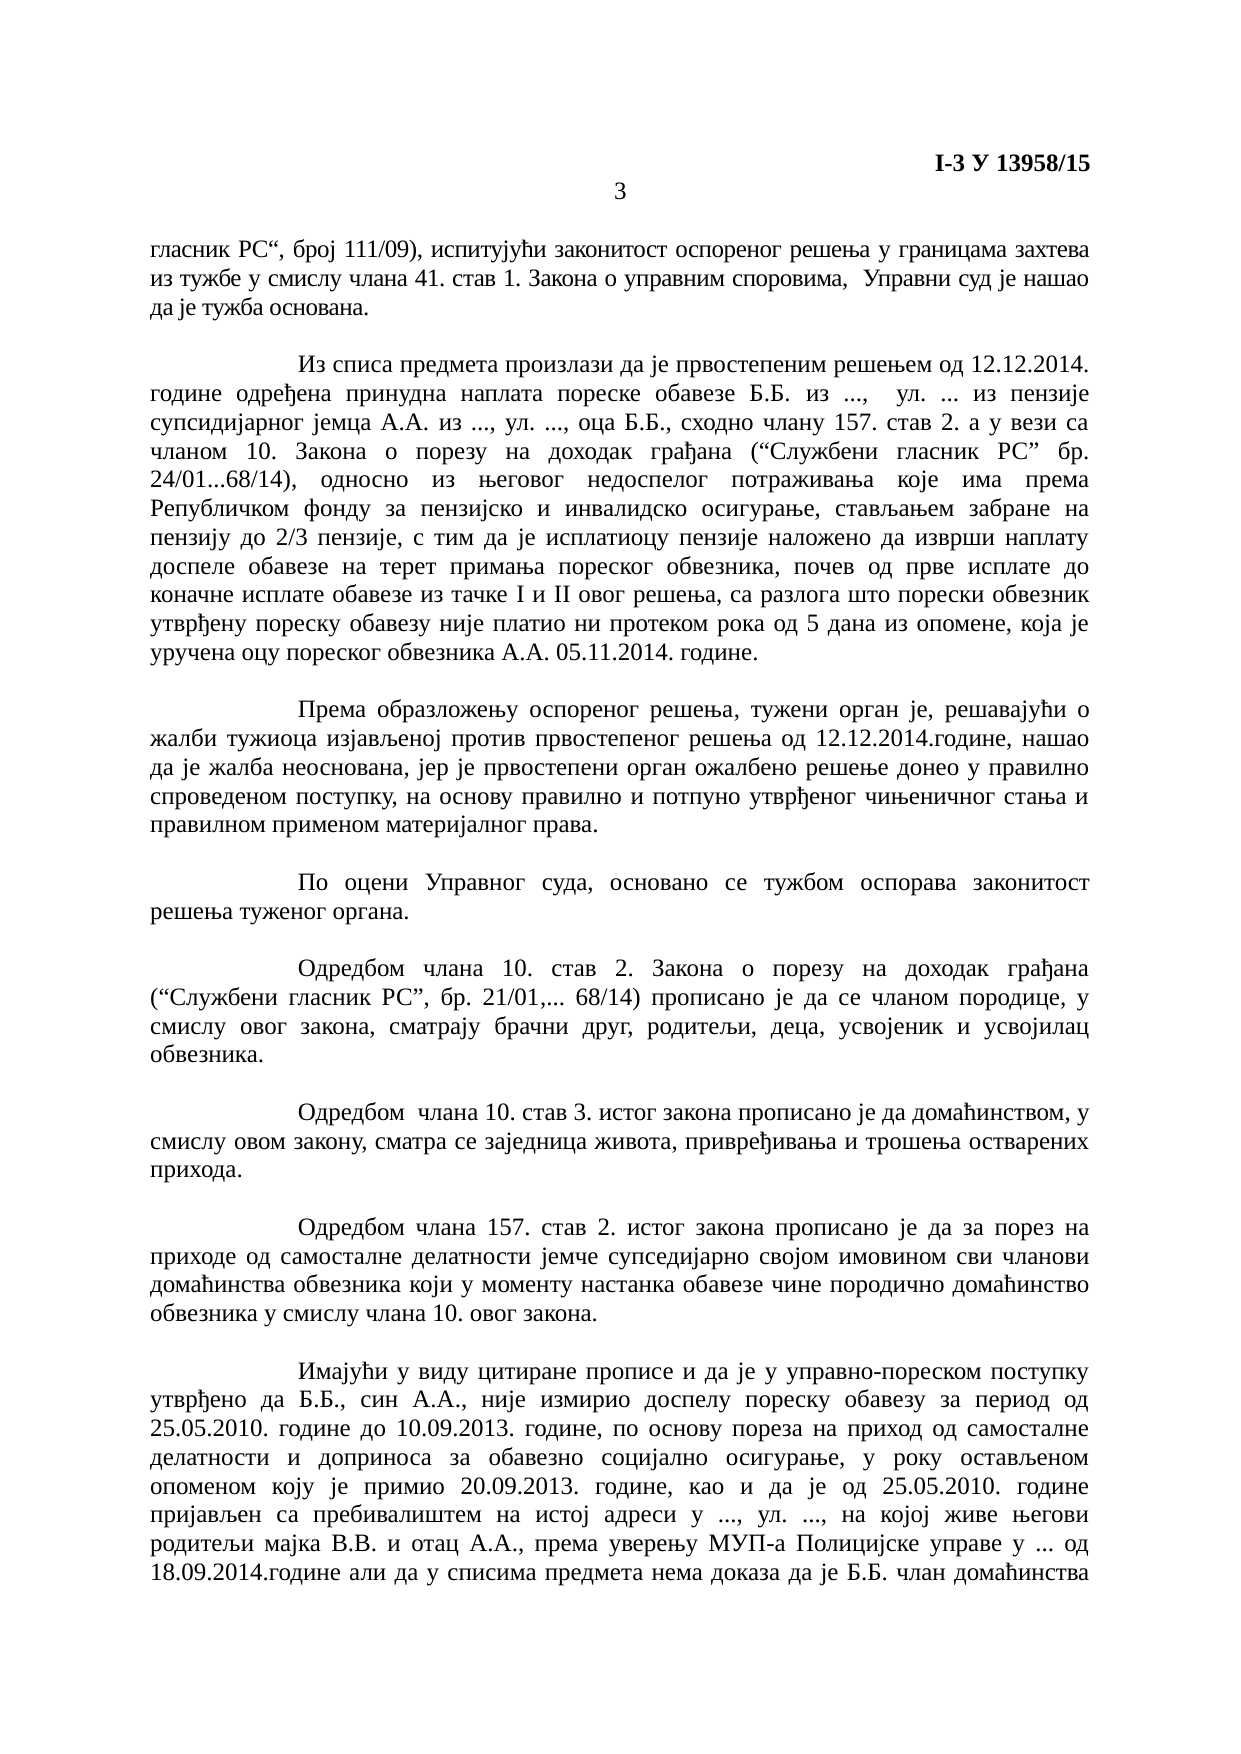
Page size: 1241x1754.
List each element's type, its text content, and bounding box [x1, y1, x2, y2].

text Одредбом члана 10. став 2. Закона о порезу на доходак грађана (“Службени гласник РС”, бр. 21/01,... 68/14) прописано је да се чланом породице, у смислу овог закона, сматрају брачни друг, родитељи, деца, усвојеник и усвојилац обвезника. [150, 953, 1090, 1068]
text гласник РС“, број 111/09), испитујући законитост оспореног решења у границама захтева из тужбе у смислу члана 41. став 1. Закона о управним споровима, Управни суд је нашао да је тужба основана. [150, 234, 1090, 321]
text По оцени Управног суда, основано се тужбом оспорава законитост решења туженог органа. [150, 867, 1090, 924]
text Из списа предмета произлази да је првостепеним решењем од 12.12.2014. године одређена принудна наплата пореске обавезе Б.Б. из ..., ул. ... из пензије супсидијарног јемца А.А. из ..., ул. ..., оца Б.Б., сходно члану 157. став 2. а у вези са чланом 10. Закона о порезу на доходак грађана (“Службени гласник РС” бр. 24/01...68/14), односно из његовог недоспелог потраживања које има према Републичком фонду за пензијско и инвалидско осигурање, стављањем забране на пензију до 2/3 пензије, с тим да је исплатиоцу пензије наложено да изврши наплату доспеле обавезе на терет примања пореског обвезника, почев од прве исплате до коначне исплате обавезе из тачке I и II овог решења, са разлога што порески обвезник утврђену пореску обавезу није платио ни протеком рока од 5 дана из опомене, која је уручена оцу пореског обвезника А.А. 05.11.2014. године. [150, 349, 1090, 666]
text Имајући у виду цитиране прописе и да је у управно-пореском поступку утврђено да Б.Б., син А.А., није измирио доспелу пореску обавезу за период од 25.05.2010. године до 10.09.2013. године, по основу пореза на приход од самосталне делатности и доприноса за обавезно социјално осигурање, у року остављеном опоменом коју је примио 20.09.2013. године, као и да је од 25.05.2010. године пријављен са пребивалиштем на истој адреси у ..., ул. ..., на којој живе његови родитељи мајка В.В. и отац А.А., према уверењу МУП-а Полицијске управе у ... од 18.09.2014.године али да у списима предмета нема доказа да је Б.Б. члан домаћинства [150, 1356, 1090, 1586]
text Одредбом члана 157. став 2. истог закона прописано је да за порез на приходе од самосталне делатности јемче супседијарно својом имовином сви чланови домаћинства обвезника који у моменту настанка обавезе чине породично домаћинство обвезника у смислу члана 10. овог закона. [150, 1212, 1090, 1327]
text Одредбом члана 10. став 3. истог закона прописано је да домаћинством, у смислу овом закону, сматра се заједница живота, привређивања и трошења остварених прихода. [150, 1097, 1090, 1183]
text Према образложењу оспореног решења, тужени орган је, решавајући о жалби тужиоца изјављеној против првостeпеног решења од 12.12.2014.године, нашао да је жалба неоснована, јер је првостeпени орган ожалбено решење донео у правилно спроведеном поступку, на основу правилно и потпуно утврђеног чињеничног стања и правилном применом материјалног права. [150, 694, 1090, 838]
